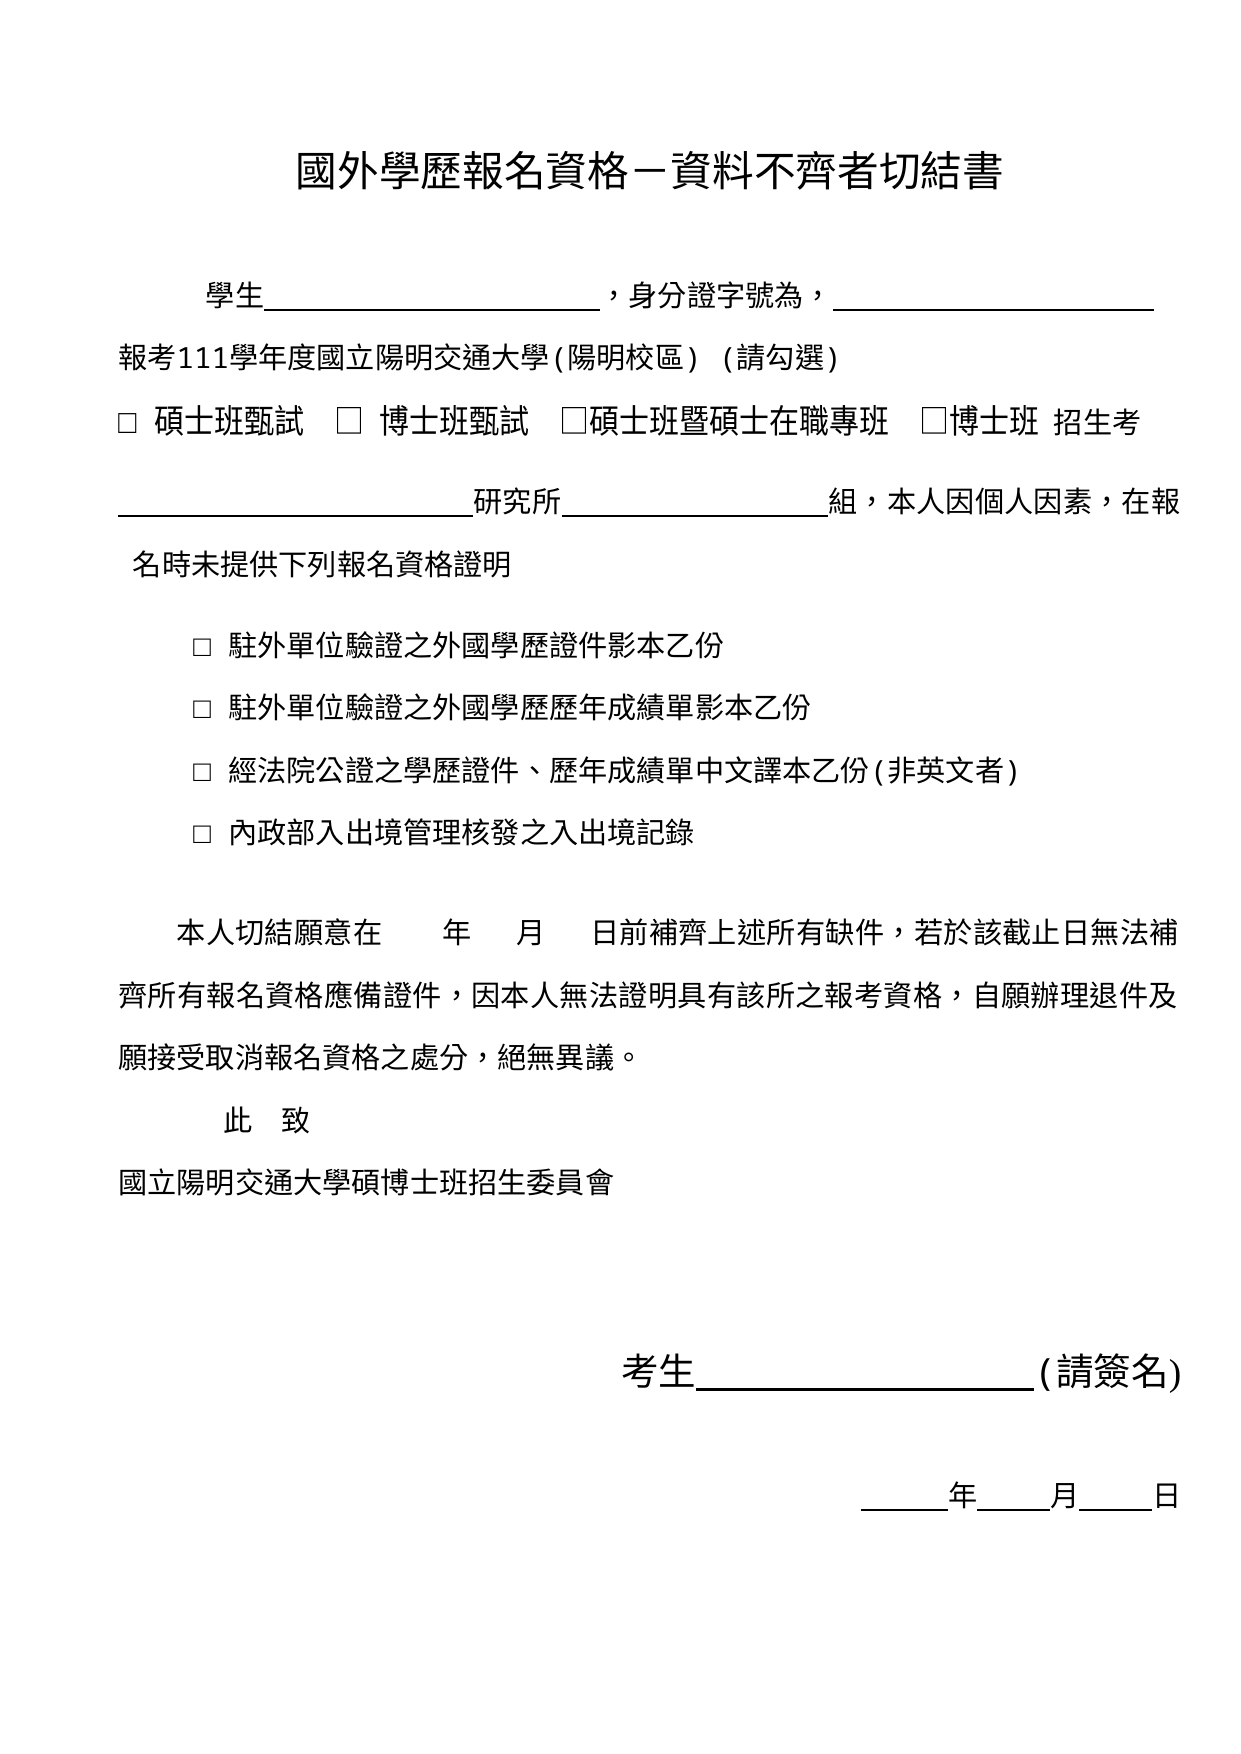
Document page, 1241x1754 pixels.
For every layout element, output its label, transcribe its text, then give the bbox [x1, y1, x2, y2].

text 報考111學年度國立陽明交通大學(陽明校區) (請勾選) [118, 314, 1181, 377]
text 年 月 日 [118, 1452, 1181, 1514]
text 本人切結願意在 年 月 日前補齊上述所有缺件，若於該截止日無法補齊所有報名資格應備證件，因本人無法證明具有該所之報考資格，自願辦理退件及願接受取消報名資格之處分，絕無異議。 [118, 889, 1181, 1077]
text □ 碩士班甄試 □ 博士班甄試 □碩士班暨碩士在職專班 □博士班 招生考 [118, 377, 1181, 439]
text 國外學歷報名資格－資料不齊者切結書 [118, 127, 1181, 189]
text □ 內政部入出境管理核發之入出境記錄 [193, 789, 1181, 852]
text □ 駐外單位驗證之外國學歷歷年成績單影本乙份 [193, 664, 1181, 727]
text 學生 ，身分證字號為， [118, 252, 1181, 314]
text 研究所 組，本人因個人因素，在報名時未提供下列報名資格證明 [118, 458, 1181, 583]
text 國立陽明交通大學碩博士班招生委員會 [118, 1139, 1181, 1202]
text 考生 (請簽名) [118, 1327, 1181, 1389]
text 此 致 [118, 1077, 1181, 1139]
text □ 駐外單位驗證之外國學歷證件影本乙份 [193, 602, 1181, 664]
text □ 經法院公證之學歷證件、歷年成績單中文譯本乙份(非英文者) [193, 727, 1181, 789]
